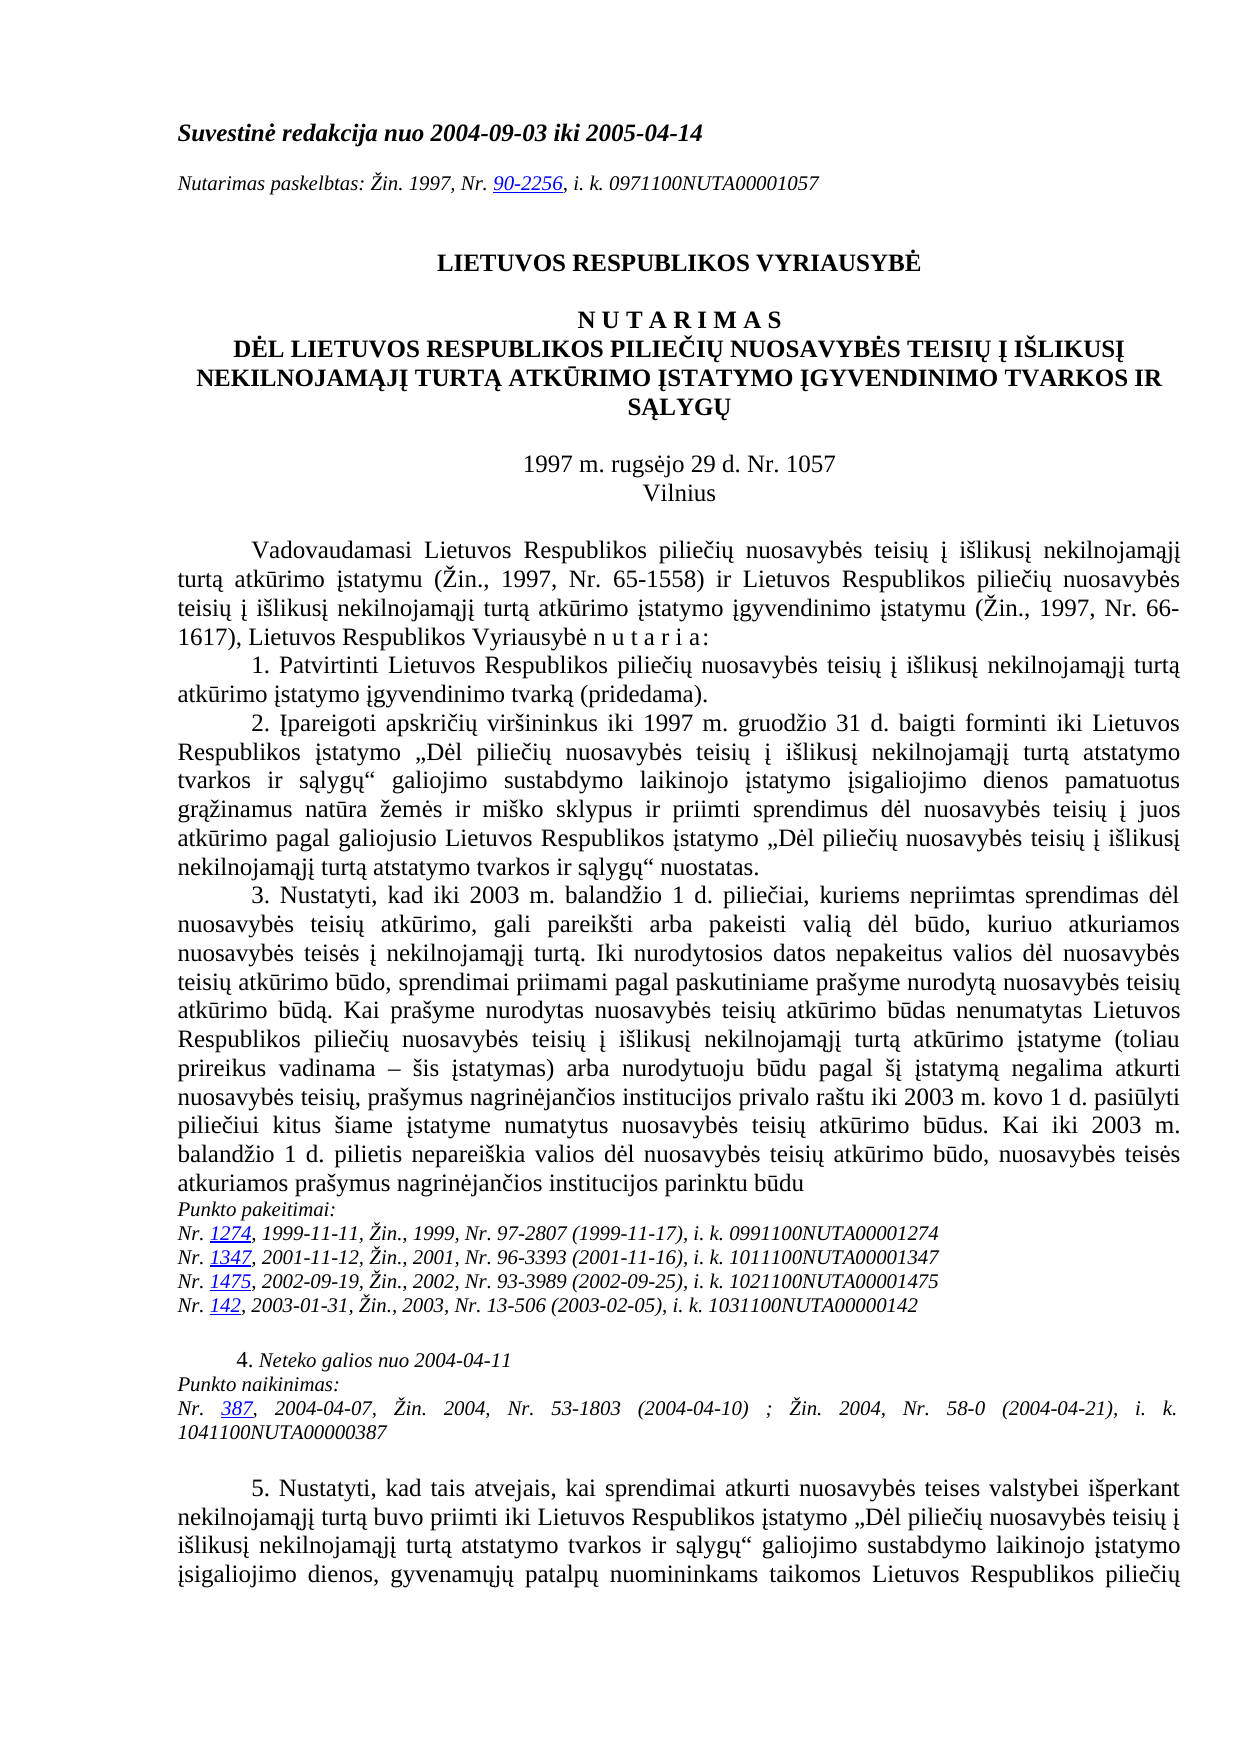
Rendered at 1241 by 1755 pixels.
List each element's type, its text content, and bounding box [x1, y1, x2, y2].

text LIETUVOS RESPUBLIKOS VYRIAUSYBĖ [177, 248, 1181, 277]
text 1. Patvirtinti Lietuvos Respublikos piliečių nuosavybės teisių į išlikusį nekilnojamąjį turtą atkūrimo įstatymo įgyvendinimo tvarką (pridedama). [177, 650, 1181, 708]
text Punkto naikinimas: [177, 1372, 1181, 1396]
text Nr. 1274, 1999-11-11, Žin., 1999, Nr. 97-2807 (1999-11-17), i. k. 0991100NUTA00001274 [177, 1221, 1181, 1245]
text Nutarimas paskelbtas: Žin. 1997, Nr. 90-2256, i. k. 0971100NUTA00001057 [177, 171, 1181, 195]
text Nr. 1347, 2001-11-12, Žin., 2001, Nr. 96-3393 (2001-11-16), i. k. 1011100NUTA00001347 [177, 1245, 1181, 1269]
text N U T A R I M A S [177, 305, 1181, 334]
text Suvestinė redakcija nuo 2004-09-03 iki 2005-04-14 [177, 118, 1181, 147]
text Vadovaudamasi Lietuvos Respublikos piliečių nuosavybės teisių į išlikusį nekilnojamąjį turtą atkūrimo įstatymu (Žin., 1997, Nr. 65-1558) ir Lietuvos Respublikos piliečių nuosavybės teisių į išlikusį nekilnojamąjį turtą atkūrimo įstatymo įgyvendinimo įstatymu (Žin., 1997, Nr. 66-1617), Lietuvos Respublikos Vyriausybė nutaria: [177, 535, 1181, 650]
text Nr. 142, 2003-01-31, Žin., 2003, Nr. 13-506 (2003-02-05), i. k. 1031100NUTA00000142 [177, 1293, 1181, 1317]
text 5. Nustatyti, kad tais atvejais, kai sprendimai atkurti nuosavybės teises valstybei išperkant nekilnojamąjį turtą buvo priimti iki Lietuvos Respublikos įstatymo „Dėl piliečių nuosavybės teisių į išlikusį nekilnojamąjį turtą atstatymo tvarkos ir sąlygų“ galiojimo sustabdymo laikinojo įstatymo įsigaliojimo dienos, gyvenamųjų patalpų nuomininkams taikomos Lietuvos Respublikos piliečių [177, 1473, 1181, 1588]
text 1997 m. rugsėjo 29 d. Nr. 1057 [177, 449, 1181, 478]
text Nr. 387, 2004-04-07, Žin. 2004, Nr. 53-1803 (2004-04-10) ; Žin. 2004, Nr. 58-0 (2004-04-21), i. k. 1041100NUTA00000387 [177, 1396, 1181, 1444]
text 2. Įpareigoti apskričių viršininkus iki 1997 m. gruodžio 31 d. baigti forminti iki Lietuvos Respublikos įstatymo „Dėl piliečių nuosavybės teisių į išlikusį nekilnojamąjį turtą atstatymo tvarkos ir sąlygų“ galiojimo sustabdymo laikinojo įstatymo įsigaliojimo dienos pamatuotus grąžinamus natūra žemės ir miško sklypus ir priimti sprendimus dėl nuosavybės teisių į juos atkūrimo pagal galiojusio Lietuvos Respublikos įstatymo „Dėl piliečių nuosavybės teisių į išlikusį nekilnojamąjį turtą atstatymo tvarkos ir sąlygų“ nuostatas. [177, 708, 1181, 880]
text Vilnius [177, 478, 1181, 507]
text 3. Nustatyti, kad iki 2003 m. balandžio 1 d. piliečiai, kuriems nepriimtas sprendimas dėl nuosavybės teisių atkūrimo, gali pareikšti arba pakeisti valią dėl būdo, kuriuo atkuriamos nuosavybės teisės į nekilnojamąjį turtą. Iki nurodytosios datos nepakeitus valios dėl nuosavybės teisių atkūrimo būdo, sprendimai priimami pagal paskutiniame prašyme nurodytą nuosavybės teisių atkūrimo būdą. Kai prašyme nurodytas nuosavybės teisių atkūrimo būdas nenumatytas Lietuvos Respublikos piliečių nuosavybės teisių į išlikusį nekilnojamąjį turtą atkūrimo įstatyme (toliau prireikus vadinama – šis įstatymas) arba nurodytuoju būdu pagal šį įstatymą negalima atkurti nuosavybės teisių, prašymus nagrinėjančios institucijos privalo raštu iki 2003 m. kovo 1 d. pasiūlyti piliečiui kitus šiame įstatyme numatytus nuosavybės teisių atkūrimo būdus. Kai iki 2003 m. balandžio 1 d. pilietis nepareiškia valios dėl nuosavybės teisių atkūrimo būdo, nuosavybės teisės atkuriamos prašymus nagrinėjančios institucijos parinktu būdu [177, 880, 1181, 1197]
text 4. Neteko galios nuo 2004-04-11 [177, 1346, 1181, 1372]
text Punkto pakeitimai: [177, 1197, 1181, 1221]
text DĖL LIETUVOS RESPUBLIKOS PILIEČIŲ NUOSAVYBĖS TEISIŲ Į IŠLIKUSĮ NEKILNOJAMĄJĮ TURTĄ ATKŪRIMO ĮSTATYMO ĮGYVENDINIMO TVARKOS IR SĄLYGŲ [177, 334, 1181, 420]
text Nr. 1475, 2002-09-19, Žin., 2002, Nr. 93-3989 (2002-09-25), i. k. 1021100NUTA00001475 [177, 1269, 1181, 1293]
